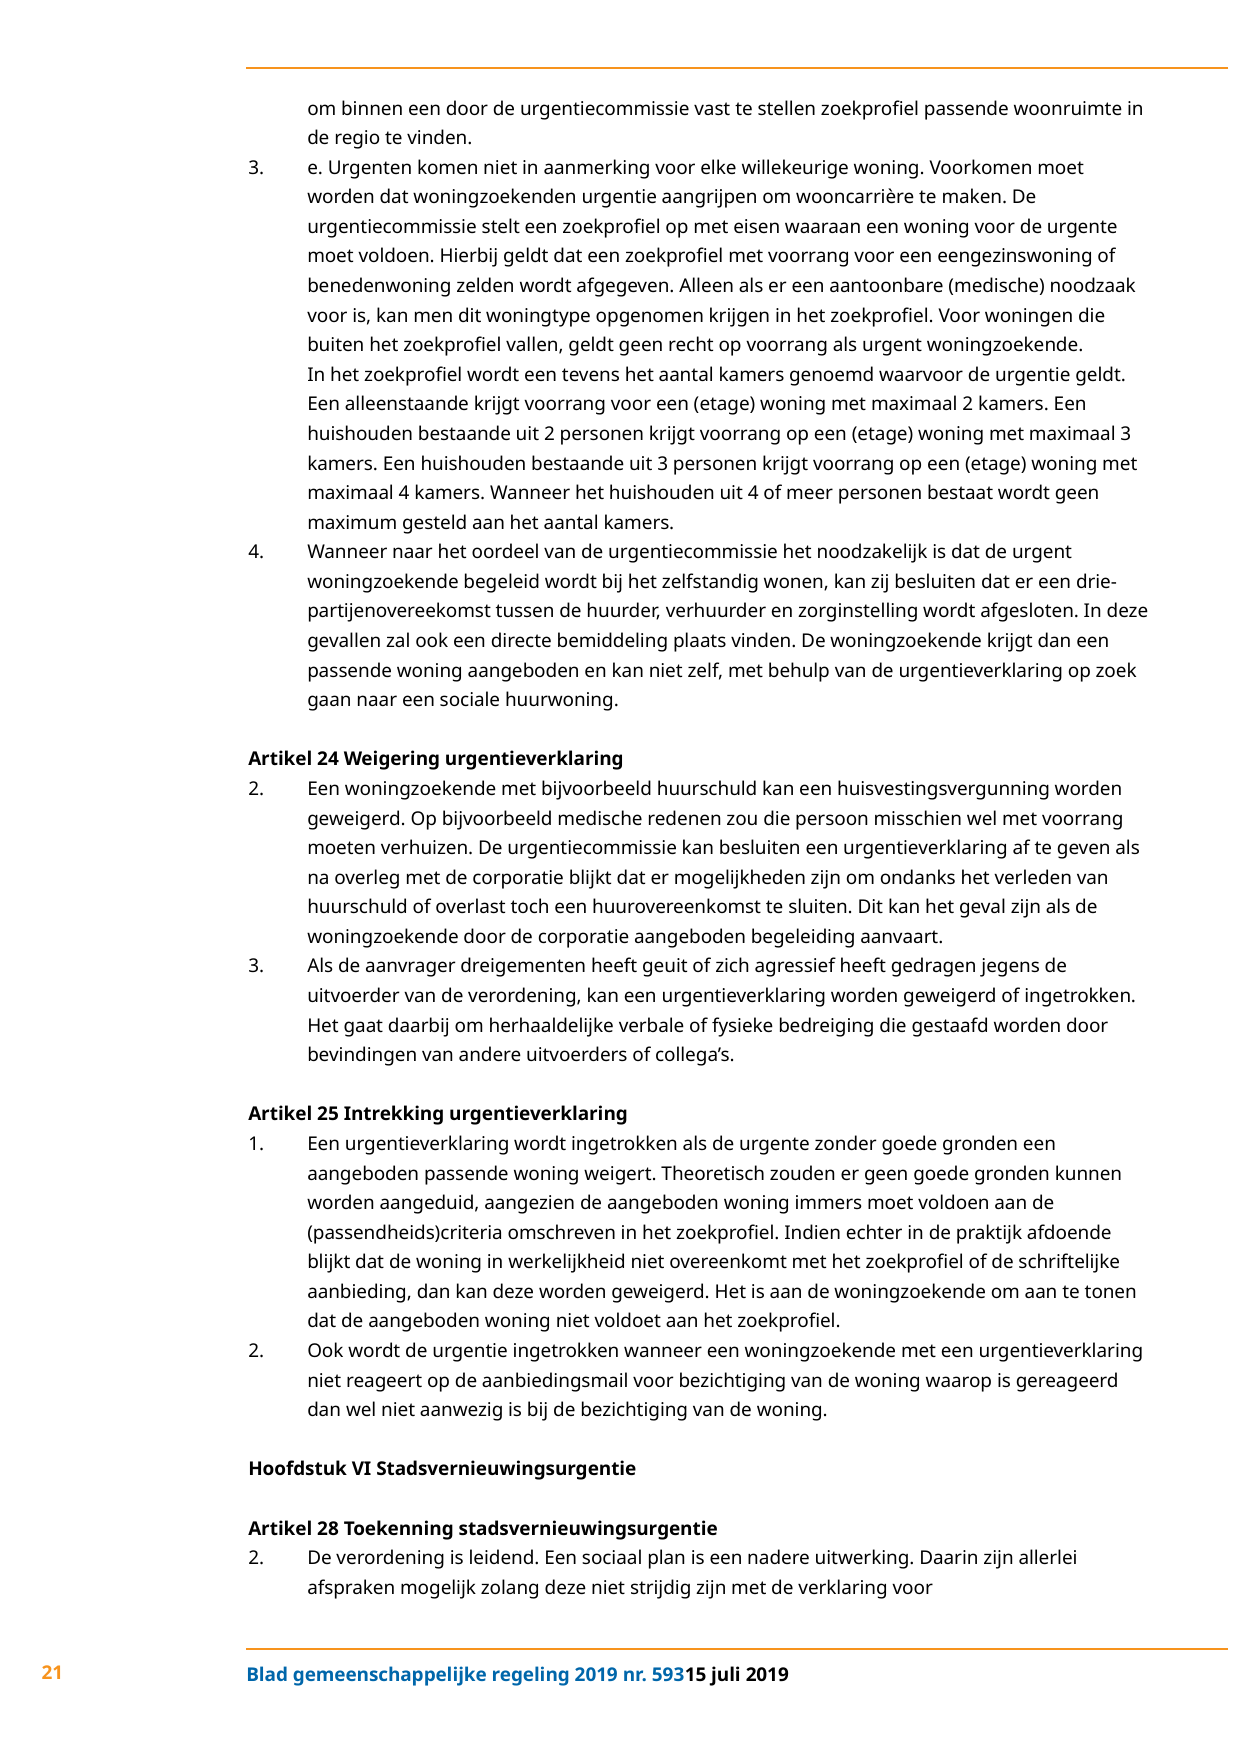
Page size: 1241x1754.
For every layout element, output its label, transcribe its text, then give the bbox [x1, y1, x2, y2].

text Artikel 25 Intrekking urgentieverklaring [248, 1101, 1152, 1126]
list e. Urgenten komen niet in aanmerking voor elke willekeurige woning. Voorkomen moet worden dat woningzoekenden urgentie aangrijpen om wooncarrière te maken. De urgentiecommissie stelt een zoekprofiel op met eisen waaraan een woning voor de urgente moet voldoen. Hierbij geldt dat een zoekprofiel met voorrang voor een eengezinswoning of benedenwoning zelden wordt afgegeven. Alleen als er een aantoonbare (medische) noodzaak voor is, kan men dit woningtype opgenomen krijgen in het zoekprofiel. Voor woningen die buiten het zoekprofiel vallen, geldt geen recht op voorrang als urgent woningzoekende. [248, 154, 1152, 357]
list Wanneer naar het oordeel van de urgentiecommissie het noodzakelijk is dat de urgent woningzoekende begeleid wordt bij het zelfstandig wonen, kan zij besluiten dat er een drie-partijenovereekomst tussen de huurder, verhuurder en zorginstelling wordt afgesloten. In deze gevallen zal ook een directe bemiddeling plaats vinden. De woningzoekende krijgt dan een passende woning aangeboden en kan niet zelf, met behulp van de urgentieverklaring op zoek gaan naar een sociale huurwoning. [248, 538, 1152, 712]
text Hoofdstuk VI Stadsvernieuwingsurgentie [248, 1456, 1152, 1481]
list In het zoekprofiel wordt een tevens het aantal kamers genoemd waarvoor de urgentie geldt. Een alleenstaande krijgt voorrang voor een (etage) woning met maximaal 2 kamers. Een huishouden bestaande uit 2 personen krijgt voorrang op een (etage) woning met maximaal 3 kamers. Een huishouden bestaande uit 3 personen krijgt voorrang op een (etage) woning met maximaal 4 kamers. Wanneer het huishouden uit 4 of meer personen bestaat wordt geen maximum gesteld aan het aantal kamers. [248, 361, 1152, 535]
text Artikel 24 Weigering urgentieverklaring [248, 746, 1152, 771]
text Artikel 28 Toekenning stadsvernieuwingsurgentie [248, 1515, 1152, 1541]
list Als de aanvrager dreigementen heeft geuit of zich agressief heeft gedragen jegens de uitvoerder van de verordening, kan een urgentieverklaring worden geweigerd of ingetrokken. Het gaat daarbij om herhaaldelijke verbale of fysieke bedreiging die gestaafd worden door bevindingen van andere uitvoerders of collega’s. [248, 953, 1152, 1067]
list De verordening is leidend. Een sociaal plan is een nadere uitwerking. Daarin zijn allerlei afspraken mogelijk zolang deze niet strijdig zijn met de verklaring voor [248, 1544, 1152, 1600]
list om binnen een door de urgentiecommissie vast te stellen zoekprofiel passende woonruimte in de regio te vinden. [248, 95, 1152, 150]
list Ook wordt de urgentie ingetrokken wanneer een woningzoekende met een urgentieverklaring niet reageert op de aanbiedingsmail voor bezichtiging van de woning waarop is gereageerd dan wel niet aanwezig is bij de bezichtiging van de woning. [248, 1337, 1152, 1422]
list Een woningzoekende met bijvoorbeeld huurschuld kan een huisvestingsvergunning worden geweigerd. Op bijvoorbeeld medische redenen zou die persoon misschien wel met voorrang moeten verhuizen. De urgentiecommissie kan besluiten een urgentieverklaring af te geven als na overleg met de corporatie blijkt dat er mogelijkheden zijn om ondanks het verleden van huurschuld of overlast toch een huurovereenkomst te sluiten. Dit kan het geval zijn als de woningzoekende door de corporatie aangeboden begeleiding aanvaart. [248, 775, 1152, 949]
list Een urgentieverklaring wordt ingetrokken als de urgente zonder goede gronden een aangeboden passende woning weigert. Theoretisch zouden er geen goede gronden kunnen worden aangeduid, aangezien de aangeboden woning immers moet voldoen aan de (passendheids)criteria omschreven in het zoekprofiel. Indien echter in de praktijk afdoende blijkt dat de woning in werkelijkheid niet overeenkomt met het zoekprofiel of de schriftelijke aanbieding, dan kan deze worden geweigerd. Het is aan de woningzoekende om aan te tonen dat de aangeboden woning niet voldoet aan het zoekprofiel. [248, 1130, 1152, 1333]
picture [41, 47, 231, 172]
